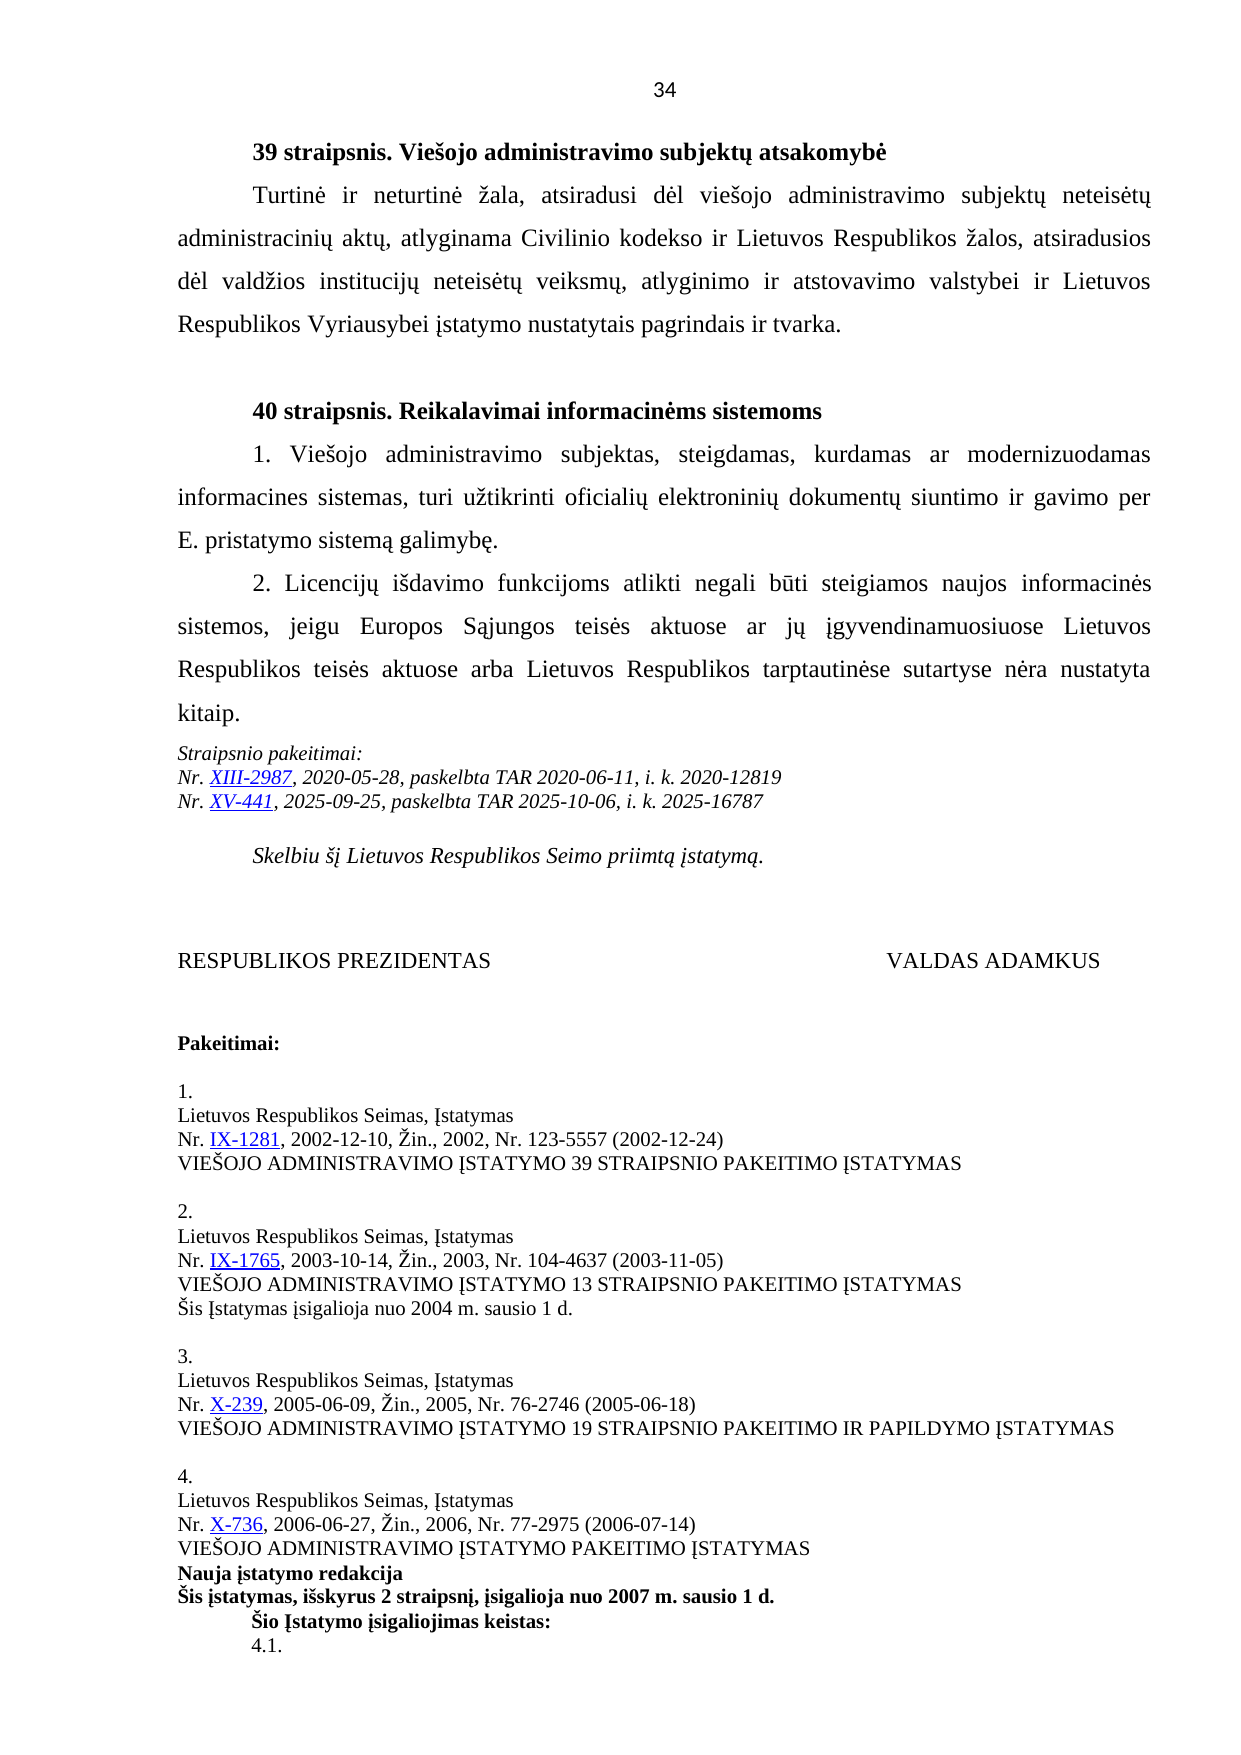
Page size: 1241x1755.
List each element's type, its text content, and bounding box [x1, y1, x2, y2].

text Lietuvos Respublikos Seimas, Įstatymas [177, 1103, 1152, 1127]
text RESPUBLIKOS PREZIDENTAS VALDAS ADAMKUS [177, 947, 1152, 973]
text Šio Įstatymo įsigaliojimas keistas: [177, 1608, 1152, 1633]
text Nr. XIII-2987, 2020-05-28, paskelbta TAR 2020-06-11, i. k. 2020-12819 [177, 765, 1152, 789]
text VIEŠOJO ADMINISTRAVIMO ĮSTATYMO 39 STRAIPSNIO PAKEITIMO ĮSTATYMAS [177, 1151, 1152, 1175]
text 1. Viešojo administravimo subjektas, steigdamas, kurdamas ar modernizuodamas informacines sistemas, turi užtikrinti oficialių elektroninių dokumentų siuntimo ir gavimo per E. pristatymo sistemą galimybę. [177, 439, 1152, 554]
text 2. Licencijų išdavimo funkcijoms atlikti negali būti steigiamos naujos informacinės sistemos, jeigu Europos Sąjungos teisės aktuose ar jų įgyvendinamuosiuose Lietuvos Respublikos teisės aktuose arba Lietuvos Respublikos tarptautinėse sutartyse nėra nustatyta kitaip. [177, 568, 1152, 726]
text Nr. XV-441, 2025-09-25, paskelbta TAR 2025-10-06, i. k. 2025-16787 [177, 789, 1152, 813]
text 2. [177, 1199, 1152, 1223]
text Straipsnio pakeitimai: [177, 741, 1152, 765]
text Lietuvos Respublikos Seimas, Įstatymas [177, 1488, 1152, 1512]
text 39 straipsnis. Viešojo administravimo subjektų atsakomybė [177, 137, 1152, 166]
text Nr. X-736, 2006-06-27, Žin., 2006, Nr. 77-2975 (2006-07-14) [177, 1512, 1152, 1536]
text 4.1. [177, 1633, 1152, 1657]
text VIEŠOJO ADMINISTRAVIMO ĮSTATYMO 19 STRAIPSNIO PAKEITIMO IR PAPILDYMO ĮSTATYMAS [177, 1416, 1152, 1440]
text Lietuvos Respublikos Seimas, Įstatymas [177, 1223, 1152, 1248]
text Nauja įstatymo redakcija [177, 1560, 1152, 1584]
text Turtinė ir neturtinė žala, atsiradusi dėl viešojo administravimo subjektų neteisėtų administracinių aktų, atlyginama Civilinio kodekso ir Lietuvos Respublikos žalos, atsiradusios dėl valdžios institucijų neteisėtų veiksmų, atlyginimo ir atstovavimo valstybei ir Lietuvos Respublikos Vyriausybei įstatymo nustatytais pagrindais ir tvarka. [177, 180, 1152, 338]
text 4. [177, 1464, 1152, 1488]
text VIEŠOJO ADMINISTRAVIMO ĮSTATYMO PAKEITIMO ĮSTATYMAS [177, 1536, 1152, 1560]
text Pakeitimai: [177, 1031, 1152, 1055]
text 3. [177, 1344, 1152, 1368]
text 1. [177, 1079, 1152, 1103]
text Šis įstatymas, išskyrus 2 straipsnį, įsigalioja nuo 2007 m. sausio 1 d. [177, 1584, 1152, 1608]
text Lietuvos Respublikos Seimas, Įstatymas [177, 1368, 1152, 1392]
text Šis Įstatymas įsigalioja nuo 2004 m. sausio 1 d. [177, 1296, 1152, 1320]
text 40 straipsnis. Reikalavimai informacinėms sistemoms [177, 396, 1152, 424]
text Skelbiu šį Lietuvos Respublikos Seimo priimtą įstatymą. [177, 842, 1152, 868]
text Nr. X-239, 2005-06-09, Žin., 2005, Nr. 76-2746 (2005-06-18) [177, 1392, 1152, 1416]
text VIEŠOJO ADMINISTRAVIMO ĮSTATYMO 13 STRAIPSNIO PAKEITIMO ĮSTATYMAS [177, 1272, 1152, 1296]
text Nr. IX-1281, 2002-12-10, Žin., 2002, Nr. 123-5557 (2002-12-24) [177, 1127, 1152, 1151]
text Nr. IX-1765, 2003-10-14, Žin., 2003, Nr. 104-4637 (2003-11-05) [177, 1248, 1152, 1272]
